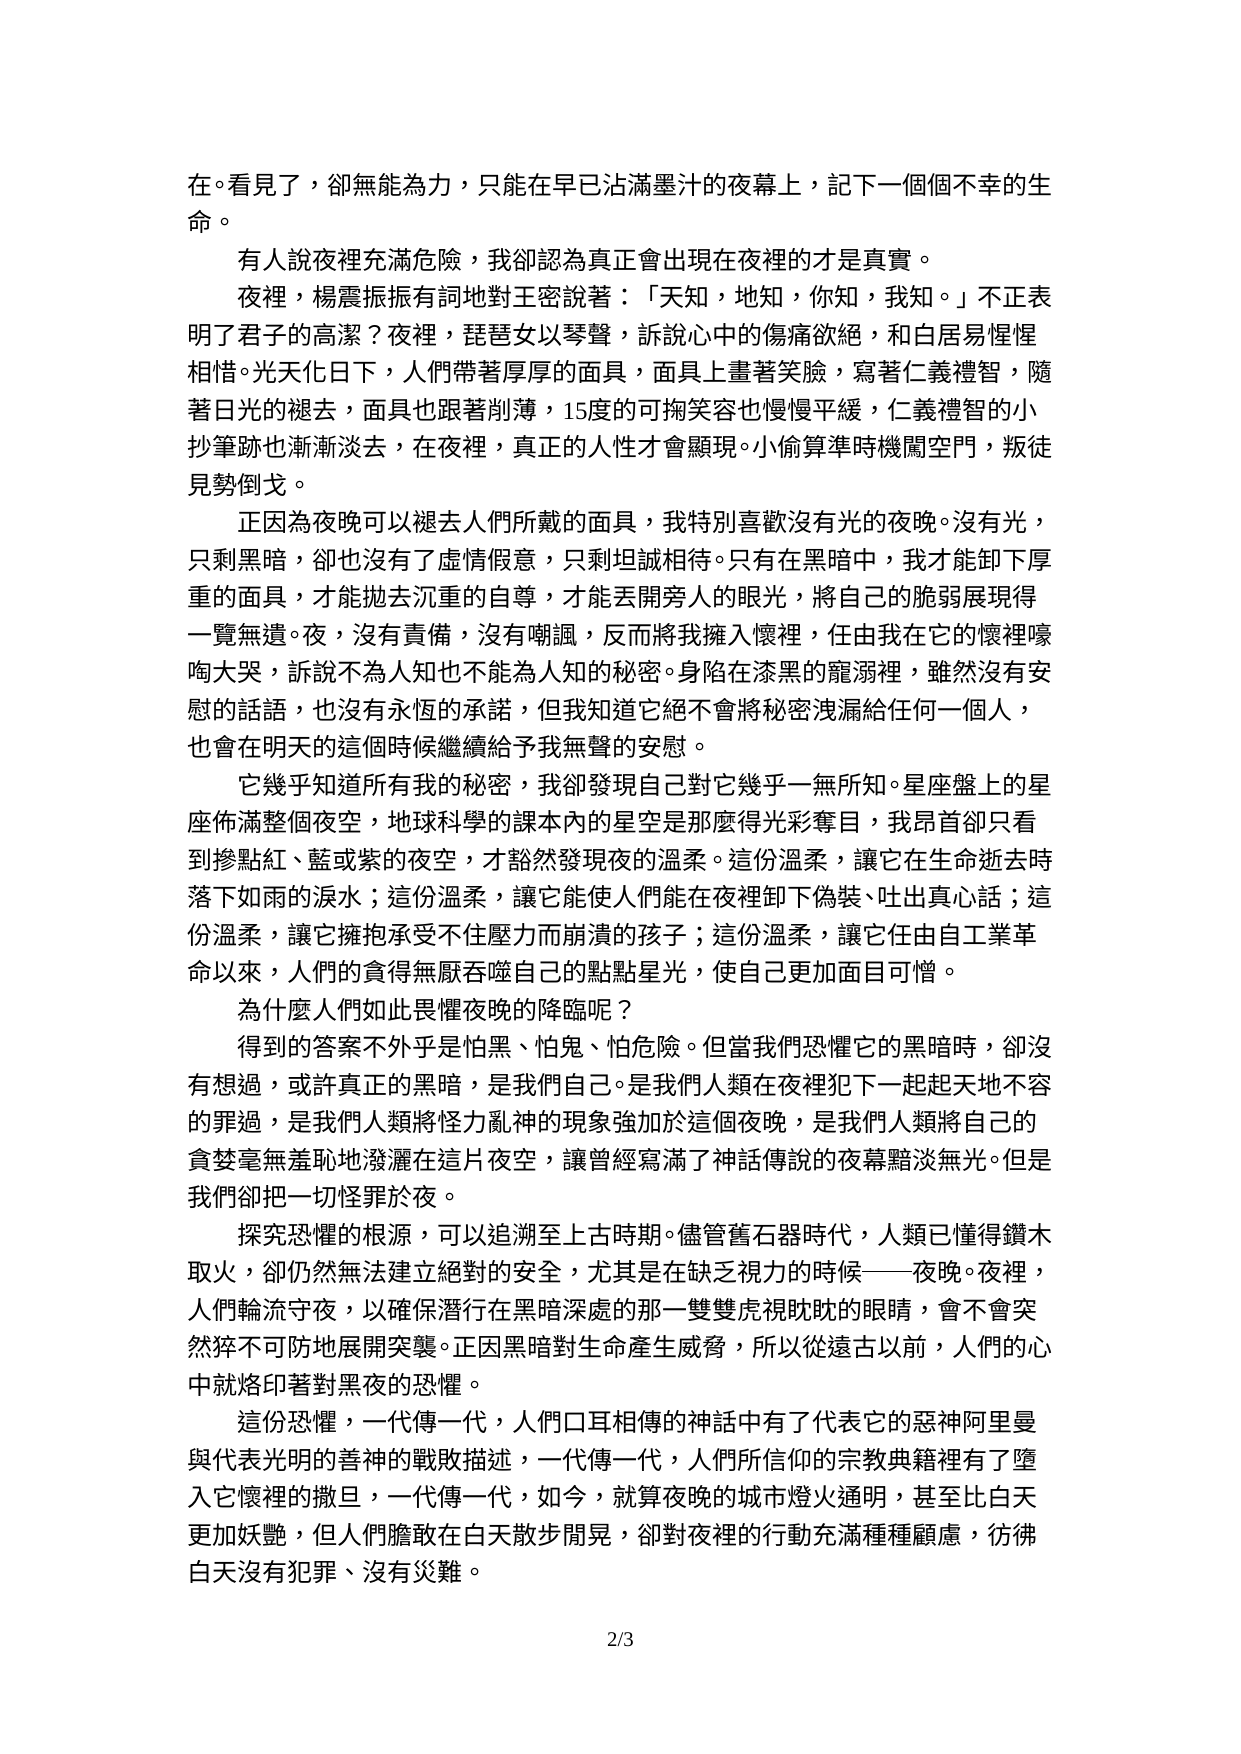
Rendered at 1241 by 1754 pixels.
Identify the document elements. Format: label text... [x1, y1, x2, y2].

text 為什麼人們如此畏懼夜晚的降臨呢？ [187, 989, 1053, 1027]
text 這份恐懼，一代傳一代，人們口耳相傳的神話中有了代表它的惡神阿里曼與代表光明的善神的戰敗描述，一代傳一代，人們所信仰的宗教典籍裡有了墮入它懷裡的撒旦，一代傳一代，如今，就算夜晚的城市燈火通明，甚至比白天更加妖艷，但人們膽敢在白天散步閒晃，卻對夜裡的行動充滿種種顧慮，彷彿白天沒有犯罪、沒有災難。 [187, 1402, 1053, 1589]
text 探究恐懼的根源，可以追溯至上古時期。儘管舊石器時代，人類已懂得鑽木取火，卻仍然無法建立絕對的安全，尤其是在缺乏視力的時候──夜晚。夜裡，人們輪流守夜，以確保潛行在黑暗深處的那一雙雙虎視眈眈的眼睛，會不會突然猝不可防地展開突襲。正因黑暗對生命產生威脅，所以從遠古以前，人們的心中就烙印著對黑夜的恐懼。 [187, 1214, 1053, 1402]
text 正因為夜晚可以褪去人們所戴的面具，我特別喜歡沒有光的夜晚。沒有光，只剩黑暗，卻也沒有了虛情假意，只剩坦誠相待。只有在黑暗中，我才能卸下厚重的面具，才能拋去沉重的自尊，才能丟開旁人的眼光，將自己的脆弱展現得一覽無遺。夜，沒有責備，沒有嘲諷，反而將我擁入懷裡，任由我在它的懷裡嚎啕大哭，訴說不為人知也不能為人知的秘密。身陷在漆黑的寵溺裡，雖然沒有安慰的話語，也沒有永恆的承諾，但我知道它絕不會將秘密洩漏給任何一個人，也會在明天的這個時候繼續給予我無聲的安慰。 [187, 502, 1053, 764]
text 它幾乎知道所有我的秘密，我卻發現自己對它幾乎一無所知。星座盤上的星座佈滿整個夜空，地球科學的課本內的星空是那麼得光彩奪目，我昂首卻只看到摻點紅、藍或紫的夜空，才豁然發現夜的溫柔。這份溫柔，讓它在生命逝去時落下如雨的淚水；這份溫柔，讓它能使人們能在夜裡卸下偽裝、吐出真心話；這份溫柔，讓它擁抱承受不住壓力而崩潰的孩子；這份溫柔，讓它任由自工業革命以來，人們的貪得無厭吞噬自己的點點星光，使自己更加面目可憎。 [187, 764, 1053, 989]
text 得到的答案不外乎是怕黑、怕鬼、怕危險。但當我們恐懼它的黑暗時，卻沒有想過，或許真正的黑暗，是我們自己。是我們人類在夜裡犯下一起起天地不容的罪過，是我們人類將怪力亂神的現象強加於這個夜晚，是我們人類將自己的貪婪毫無羞恥地潑灑在這片夜空，讓曾經寫滿了神話傳說的夜幕黯淡無光。但是，我們卻把一切怪罪於夜。 [187, 1027, 1053, 1214]
text 在。看見了，卻無能為力，只能在早已沾滿墨汁的夜幕上，記下一個個不幸的生命。 [187, 164, 1053, 239]
text 夜裡，楊震振振有詞地對王密說著：「天知，地知，你知，我知。」不正表明了君子的高潔？夜裡，琵琶女以琴聲，訴說心中的傷痛欲絕，和白居易惺惺相惜。光天化日下，人們帶著厚厚的面具，面具上畫著笑臉，寫著仁義禮智，隨著日光的褪去，面具也跟著削薄，15度的可掬笑容也慢慢平緩，仁義禮智的小抄筆跡也漸漸淡去，在夜裡，真正的人性才會顯現。小偷算準時機闖空門，叛徒見勢倒戈。 [187, 277, 1053, 502]
text 有人說夜裡充滿危險，我卻認為真正會出現在夜裡的才是真實。 [187, 239, 1053, 277]
